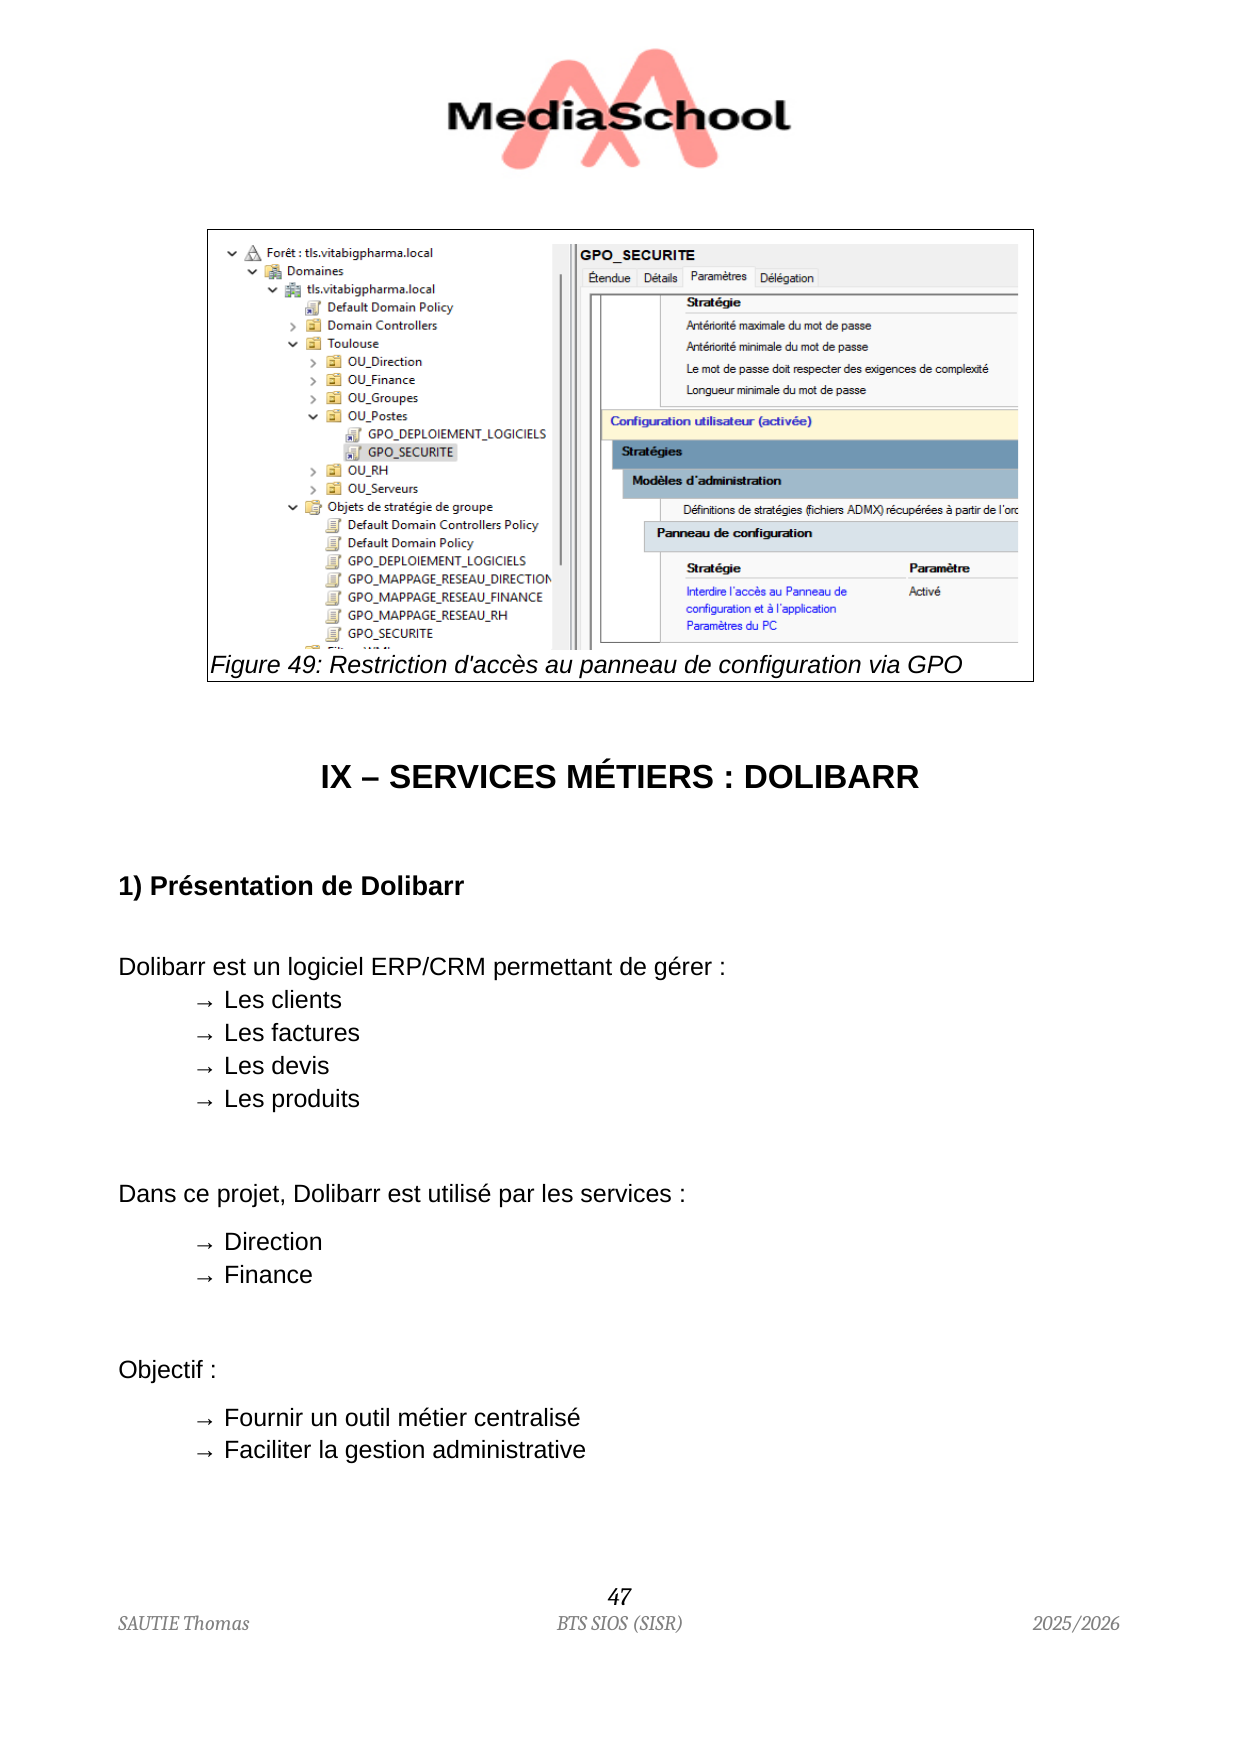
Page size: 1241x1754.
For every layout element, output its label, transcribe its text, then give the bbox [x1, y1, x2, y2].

list → Direction [162, 1227, 1122, 1255]
text Dans ce projet, Dolibarr est utilisé par les services : [118, 1179, 1122, 1208]
list → Finance [162, 1260, 1122, 1288]
list → Les produits [162, 1084, 1122, 1113]
list → Faciliter la gestion administrative [162, 1436, 1122, 1464]
subtitle 1) Présentation de Dolibarr [118, 870, 1122, 902]
list → Fournir un outil métier centralisé [162, 1402, 1122, 1431]
picture [399, 37, 841, 185]
text Dolibarr est un logiciel ERP/CRM permettant de gérer : [118, 952, 1122, 981]
subtitle IX – SERVICES MÉTIERS : DOLIBARR [118, 757, 1122, 796]
list → Les clients [162, 985, 1122, 1013]
picture [222, 244, 1019, 650]
text Figure 49: Restriction d'accès au panneau de configuration via GPO [210, 244, 1031, 678]
list → Les devis [162, 1051, 1122, 1079]
list → Les factures [162, 1018, 1122, 1047]
text Objectif : [118, 1355, 1122, 1384]
